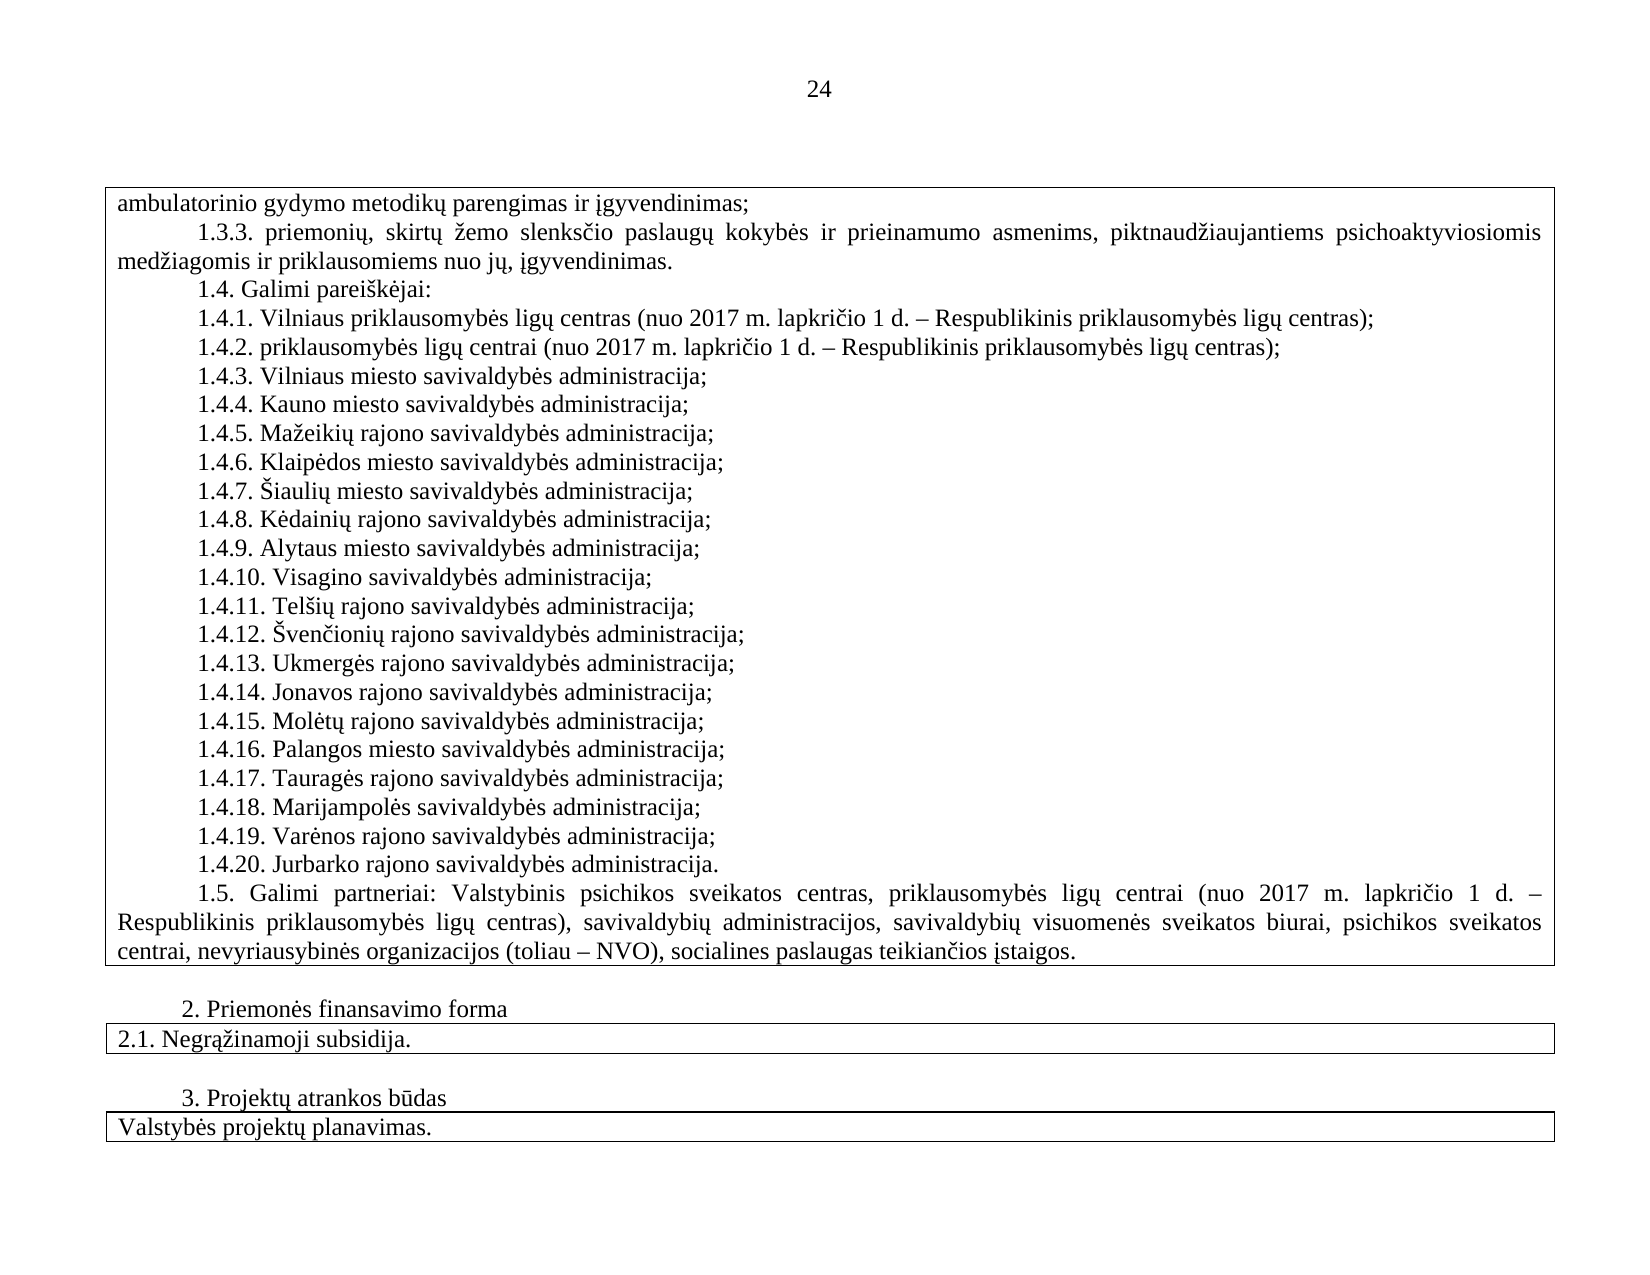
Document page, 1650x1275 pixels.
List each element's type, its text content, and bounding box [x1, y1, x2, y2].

text 3. Projektų atrankos būdas [106, 1083, 1532, 1111]
table_header Valstybės projektų planavimas. [107, 1113, 1554, 1141]
text 2. Priemonės finansavimo forma [106, 994, 1532, 1023]
table_header 2.1. Negrąžinamoji subsidija. [107, 1024, 1554, 1053]
table_header ambulatorinio gydymo metodikų parengimas ir įgyvendinimas; 1.3.3. priemonių, skirtų žemo slenksčio paslaugų kokybės ir prieinamumo asmenims, piktnaudžiaujantiems psichoaktyviosiomis medžiagomis ir priklausomiems nuo jų, įgyvendinimas. 1.4. Galimi pareiškėjai: 1.4.1. Vilniaus priklausomybės ligų centras (nuo 2017 m. lapkričio 1 d. – Respublikinis priklausomybės ligų centras); 1.4.2. priklausomybės ligų centrai (nuo 2017 m. lapkričio 1 d. – Respublikinis priklausomybės ligų centras); 1.4.3. Vilniaus miesto savivaldybės administracija; 1.4.4. Kauno miesto savivaldybės administracija; 1.4.5. Mažeikių rajono savivaldybės administracija; 1.4.6. Klaipėdos miesto savivaldybės administracija; 1.4.7. Šiaulių miesto savivaldybės administracija; 1.4.8. Kėdainių rajono savivaldybės administracija; 1.4.9. Alytaus miesto savivaldybės administracija; 1.4.10. Visagino savivaldybės administracija; 1.4.11. Telšių rajono savivaldybės administracija; 1.4.12. Švenčionių rajono savivaldybės administracija; 1.4.13. Ukmergės rajono savivaldybės administracija; 1.4.14. Jonavos rajono savivaldybės administracija; 1.4.15. Molėtų rajono savivaldybės administracija; 1.4.16. Palangos miesto savivaldybės administracija; 1.4.17. Tauragės rajono savivaldybės administracija; 1.4.18. Marijampolės savivaldybės administracija; 1.4.19. Varėnos rajono savivaldybės administracija; 1.4.20. Jurbarko rajono savivaldybės administracija. 1.5. Galimi partneriai: Valstybinis psichikos sveikatos centras, priklausomybės ligų centrai (nuo 2017 m. lapkričio 1 d. – Respublikinis priklausomybės ligų centras), savivaldybių administracijos, savivaldybių visuomenės sveikatos biurai, psichikos sveikatos centrai, nevyriausybinės organizacijos (toliau – NVO), socialines paslaugas teikiančios įstaigos. [106, 188, 1554, 964]
